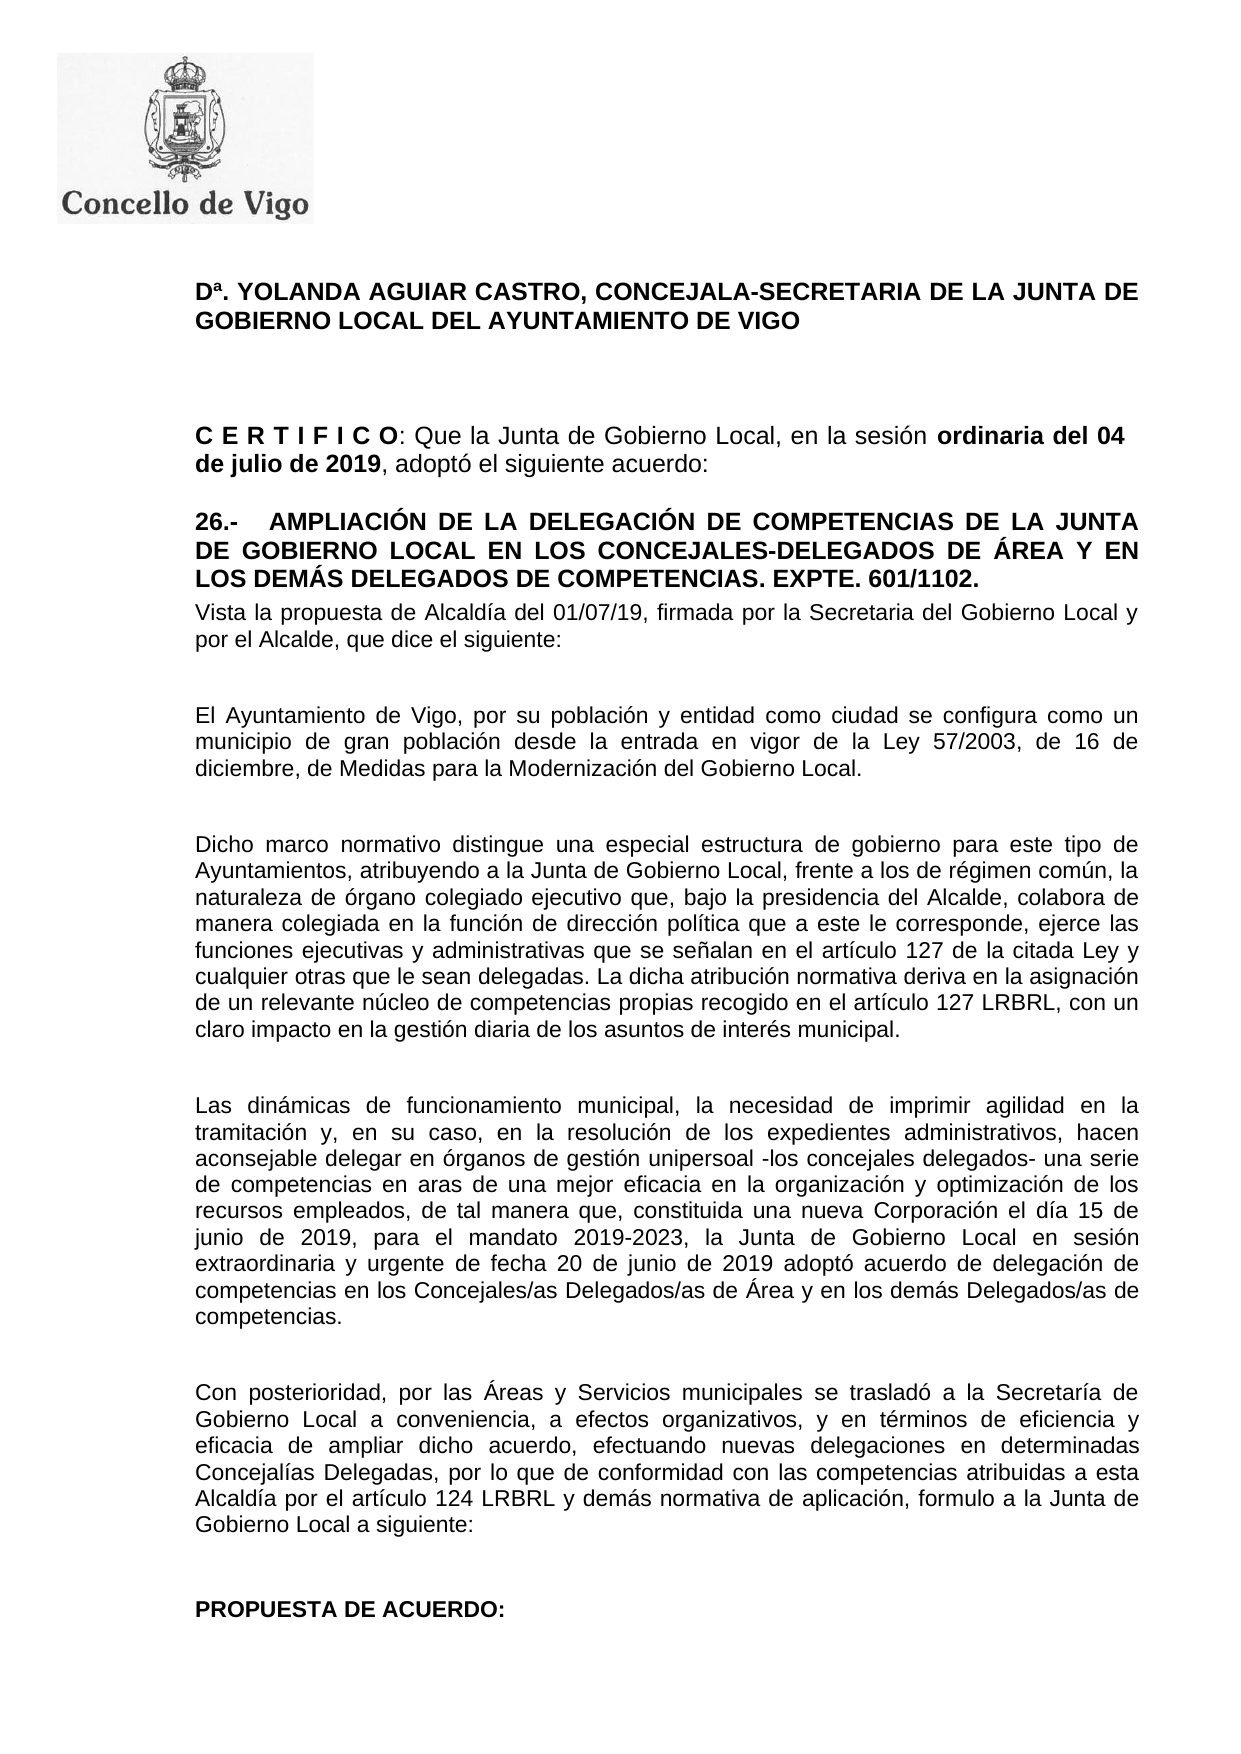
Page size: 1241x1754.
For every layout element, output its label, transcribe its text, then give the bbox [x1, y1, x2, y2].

text C E R T I F I C O: Que la Junta de Gobierno Local, en la sesión ordinaria del 04 de julio de 2019, adoptó el siguiente acuerdo: [195, 421, 1125, 478]
text Dicho marco normativo distingue una especial estructura de gobierno para este tipo de Ayuntamientos, atribuyendo a la Junta de Gobierno Local, frente a los de régimen común, la naturaleza de órgano colegiado ejecutivo que, bajo la presidencia del Alcalde, colabora de manera colegiada en la función de dirección política que a este le corresponde, ejerce las funciones ejecutivas y administrativas que se señalan en el artículo 127 de la citada Ley y cualquier otras que le sean delegadas. La dicha atribución normativa deriva en la asignación de un relevante núcleo de competencias propias recogido en el artículo 127 LRBRL, con un claro impacto en la gestión diaria de los asuntos de interés municipal. [195, 831, 1140, 1042]
text PROPUESTA DE ACUERDO: [195, 1596, 1140, 1622]
text 26.- AMPLIACIÓN DE LA DELEGACIÓN DE COMPETENCIAS DE LA JUNTA DE GOBIERNO LOCAL EN LOS CONCEJALES-DELEGADOS DE ÁREA Y EN LOS DEMÁS DELEGADOS DE COMPETENCIAS. EXPTE. 601/1102. [195, 507, 1140, 593]
text El Ayuntamiento de Vigo, por su población y entidad como ciudad se configura como un municipio de gran población desde la entrada en vigor de la Ley 57/2003, de 16 de diciembre, de Medidas para la Modernización del Gobierno Local. [195, 702, 1140, 781]
text Dª. YOLANDA AGUIAR CASTRO, CONCEJALA-SECRETARIA DE LA JUNTA DE GOBIERNO LOCAL DEL AYUNTAMIENTO DE VIGO [195, 277, 1140, 334]
text Las dinámicas de funcionamiento municipal, la necesidad de imprimir agilidad en la tramitación y, en su caso, en la resolución de los expedientes administrativos, hacen aconsejable delegar en órganos de gestión unipersoal -los concejales delegados- una serie de competencias en aras de una mejor eficacia en la organización y optimización de los recursos empleados, de tal manera que, constituida una nueva Corporación el día 15 de junio de 2019, para el mandato 2019-2023, la Junta de Gobierno Local en sesión extraordinaria y urgente de fecha 20 de junio de 2019 adoptó acuerdo de delegación de competencias en los Concejales/as Delegados/as de Área y en los demás Delegados/as de competencias. [195, 1092, 1140, 1329]
picture [57, 53, 314, 224]
text Vista la propuesta de Alcaldía del 01/07/19, firmada por la Secretaria del Gobierno Local y por el Alcalde, que dice el siguiente: [195, 599, 1140, 652]
text Con posterioridad, por las Áreas y Servicios municipales se trasladó a la Secretaría de Gobierno Local a conveniencia, a efectos organizativos, y en términos de eficiencia y eficacia de ampliar dicho acuerdo, efectuando nuevas delegaciones en determinadas Concejalías Delegadas, por lo que de conformidad con las competencias atribuidas a esta Alcaldía por el artículo 124 LRBRL y demás normativa de aplicación, formulo a la Junta de Gobierno Local a siguiente: [195, 1379, 1140, 1537]
